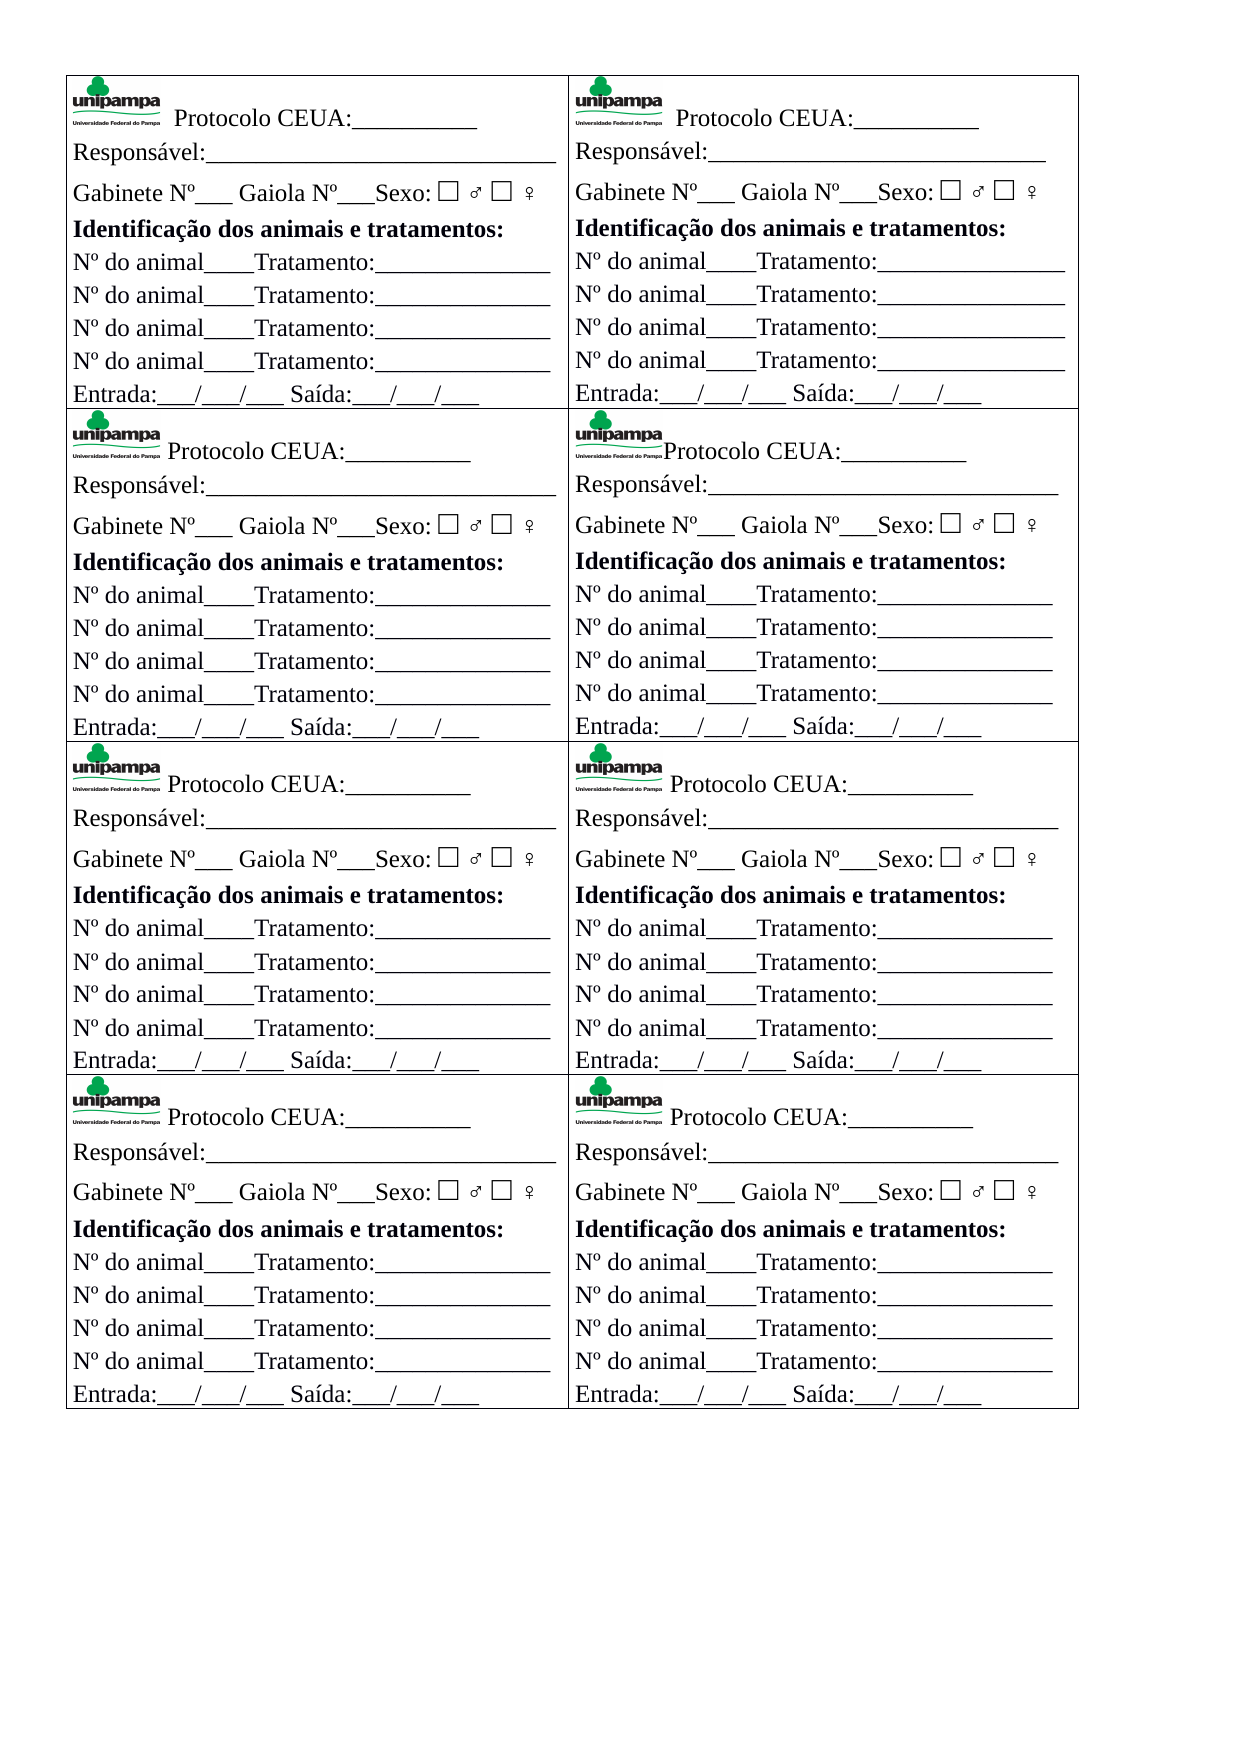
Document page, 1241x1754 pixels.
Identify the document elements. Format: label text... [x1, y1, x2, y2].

table_cell Protocolo CEUA:__________ Responsável:____________________________ Gabinete Nº___ Gaiola Nº___Sexo: □ ♂ □ ♀ Identificação dos animais e tratamentos: Nº do animal____Tratamento:______________ Nº do animal____Tratamento:______________ Nº do animal____Tratamento:______________ Nº do animal____Tratamento:______________ Entrada:___/___/___ Saída:___/___/___ [569, 742, 1078, 1074]
picture [575, 1075, 663, 1126]
picture [575, 76, 663, 127]
picture [575, 742, 663, 793]
picture [72, 742, 161, 793]
table_cell Protocolo CEUA:__________ Responsável:____________________________ Gabinete Nº___ Gaiola Nº___Sexo: □ ♂ □ ♀ Identificação dos animais e tratamentos: Nº do animal____Tratamento:______________ Nº do animal____Tratamento:______________ Nº do animal____Tratamento:______________ Nº do animal____Tratamento:______________ Entrada:___/___/___ Saída:___/___/___ [67, 409, 568, 741]
table_cell Protocolo CEUA:__________ Responsável:____________________________ Gabinete Nº___ Gaiola Nº___Sexo: □ ♂ □ ♀ Identificação dos animais e tratamentos: Nº do animal____Tratamento:______________ Nº do animal____Tratamento:______________ Nº do animal____Tratamento:______________ Nº do animal____Tratamento:______________ Entrada:___/___/___ Saída:___/___/___ [569, 1075, 1078, 1407]
picture [72, 76, 161, 127]
table_cell Protocolo CEUA:__________ Responsável:____________________________ Gabinete Nº___ Gaiola Nº___Sexo: □ ♂ □ ♀ Identificação dos animais e tratamentos: Nº do animal____Tratamento:______________ Nº do animal____Tratamento:______________ Nº do animal____Tratamento:______________ Nº do animal____Tratamento:______________ Entrada:___/___/___ Saída:___/___/___ [67, 742, 568, 1074]
table_cell Protocolo CEUA:__________ Responsável:____________________________ Gabinete Nº___ Gaiola Nº___Sexo: □ ♂ □ ♀ Identificação dos animais e tratamentos: Nº do animal____Tratamento:______________ Nº do animal____Tratamento:______________ Nº do animal____Tratamento:______________ Nº do animal____Tratamento:______________ Entrada:___/___/___ Saída:___/___/___ [569, 409, 1078, 741]
picture [72, 409, 161, 460]
table_header Protocolo CEUA:__________ Responsável:___________________________ Gabinete Nº___ Gaiola Nº___Sexo: □ ♂ □ ♀ Identificação dos animais e tratamentos: Nº do animal____Tratamento:_______________ Nº do animal____Tratamento:_______________ Nº do animal____Tratamento:_______________ Nº do animal____Tratamento:_______________ Entrada:___/___/___ Saída:___/___/___ [569, 76, 1078, 408]
table_header Protocolo CEUA:__________ Responsável:____________________________ Gabinete Nº___ Gaiola Nº___Sexo: □ ♂ □ ♀ Identificação dos animais e tratamentos: Nº do animal____Tratamento:______________ Nº do animal____Tratamento:______________ Nº do animal____Tratamento:______________ Nº do animal____Tratamento:______________ Entrada:___/___/___ Saída:___/___/___ [67, 76, 568, 408]
picture [72, 1075, 161, 1126]
table_cell Protocolo CEUA:__________ Responsável:____________________________ Gabinete Nº___ Gaiola Nº___Sexo: □ ♂ □ ♀ Identificação dos animais e tratamentos: Nº do animal____Tratamento:______________ Nº do animal____Tratamento:______________ Nº do animal____Tratamento:______________ Nº do animal____Tratamento:______________ Entrada:___/___/___ Saída:___/___/___ [67, 1075, 568, 1407]
picture [575, 409, 663, 460]
